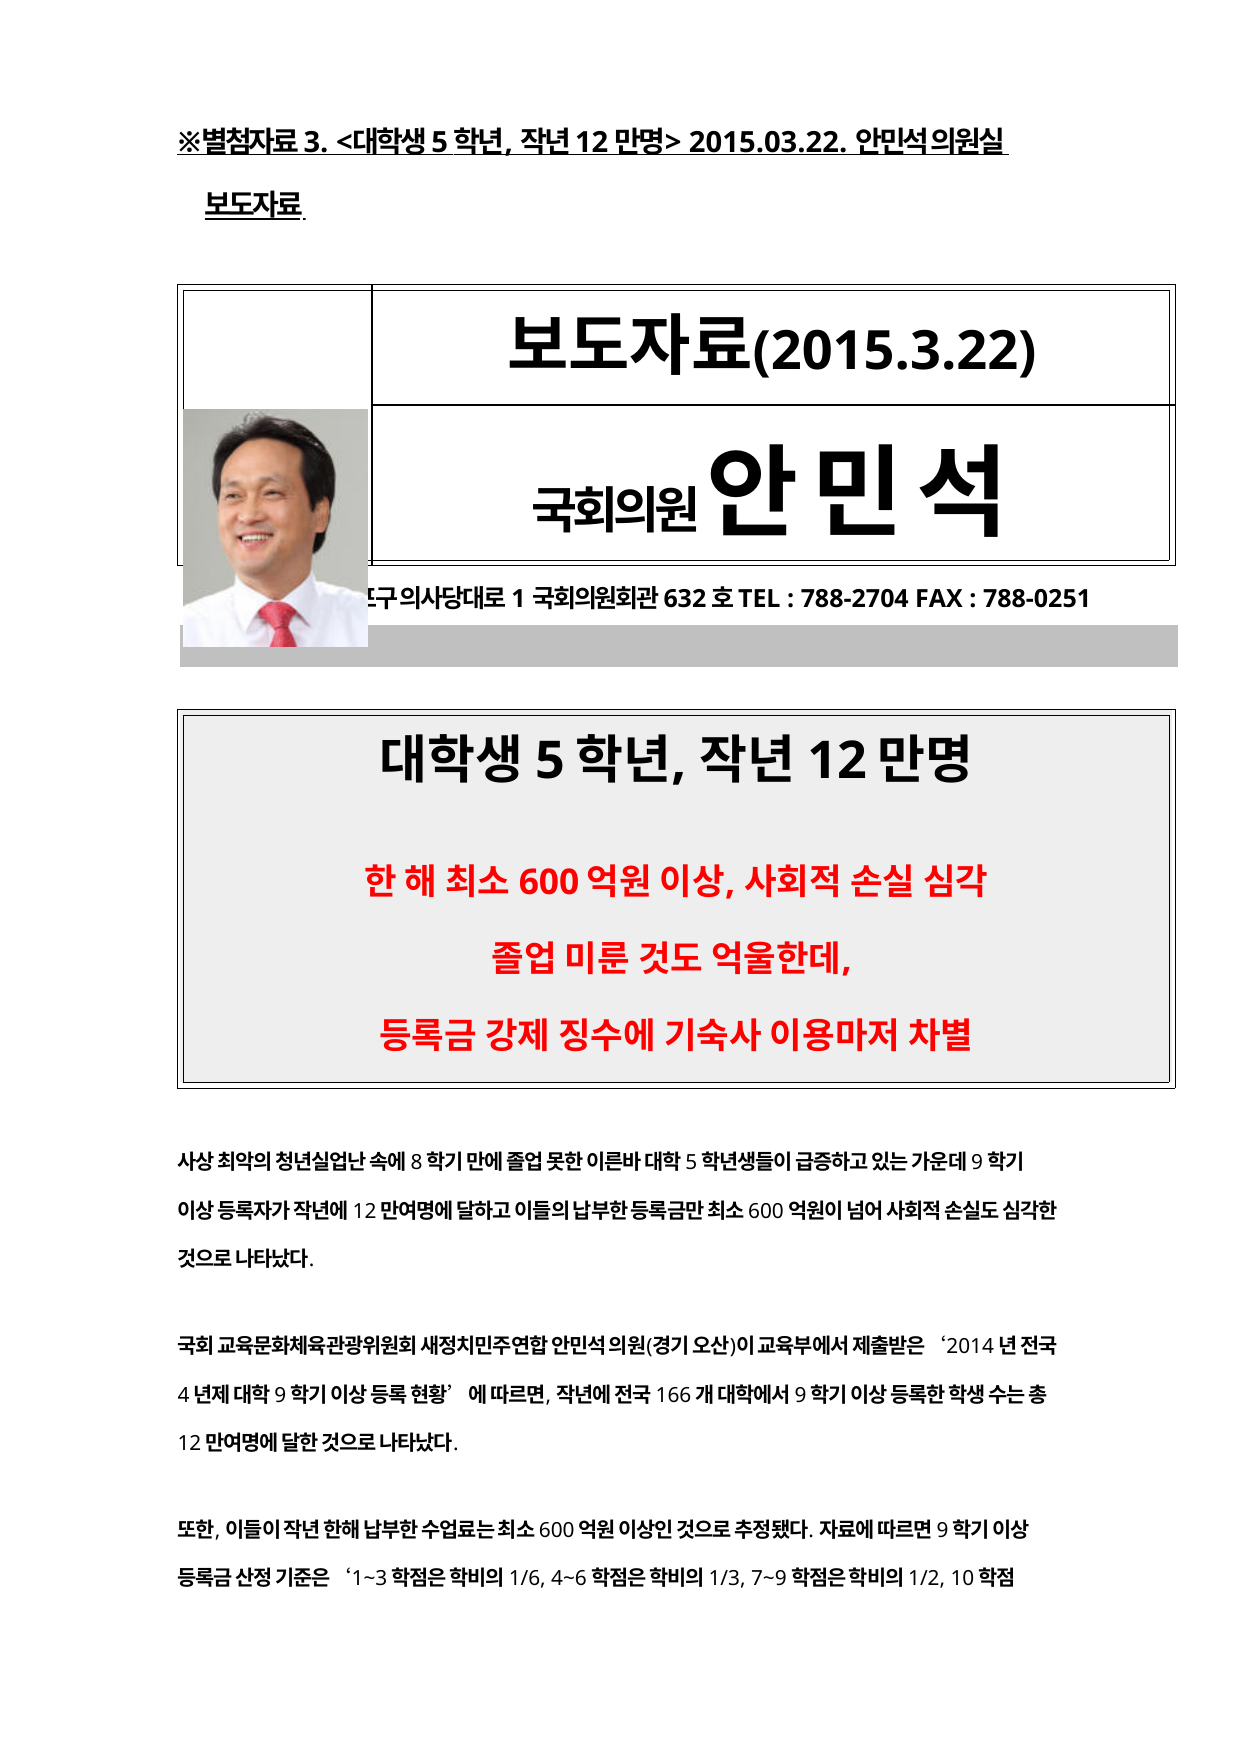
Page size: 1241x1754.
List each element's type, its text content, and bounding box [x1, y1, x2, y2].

text 사상 최악의 청년실업난 속에 8학기 만에 졸업 못한 이른바 대학 5학년생들이 급증하고 있는 가운데 9학기 이상 등록자가 작년에 12만여명에 달하고 이들의 납부한 등록금만 최소 600억원이 넘어 사회적 손실도 심각한 것으로 나타났다. [177, 1146, 1063, 1273]
text 또한, 이들이 작년 한해 납부한 수업료는 최소 600억원 이상인 것으로 추정됐다. 자료에 따르면 9학기 이상 등록금 산정 기준은‘1~3학점은 학비의 1/6, 4~6학점은 학비의 1/3, 7~9학점은 학비의 1/2, 10학점 [177, 1513, 1063, 1592]
table_header 보도자료(2015.3.22) [373, 285, 1172, 404]
table_header 대학생 5학년, 작년 12만명 한 해 최소 600억원 이상, 사회적 손실 심각 졸업 미룬 것도 억울한데, 등록금 강제 징수에 기숙사 이용마저 차별 [180, 710, 1172, 1082]
text 국회 교육문화체육관광위원회 새정치민주연합 안민석 의원(경기 오산)이 교육부에서 제출받은‘2014년 전국 4년제 대학 9학기 이상 등록 현황’에 따르면, 작년에 전국 166개 대학에서 9학기 이상 등록한 학생 수는 총 12만여명에 달한 것으로 나타났다. [177, 1329, 1063, 1457]
picture [183, 409, 368, 647]
table_header [180, 285, 371, 560]
table_header [184, 291, 371, 560]
table_cell 국회의원 안 민 석 [373, 406, 1169, 560]
text ※별첨자료 3. <대학생 5학년, 작년 12만명> 2015.03.22. 안민석 의원실 보도자료 [177, 118, 1063, 224]
table_cell [180, 625, 1178, 667]
table_header 서울 영등포구 의사당대로1 국회의원회관 632호 TEL : 788-2704 FAX : 788-0251 [368, 576, 1178, 625]
